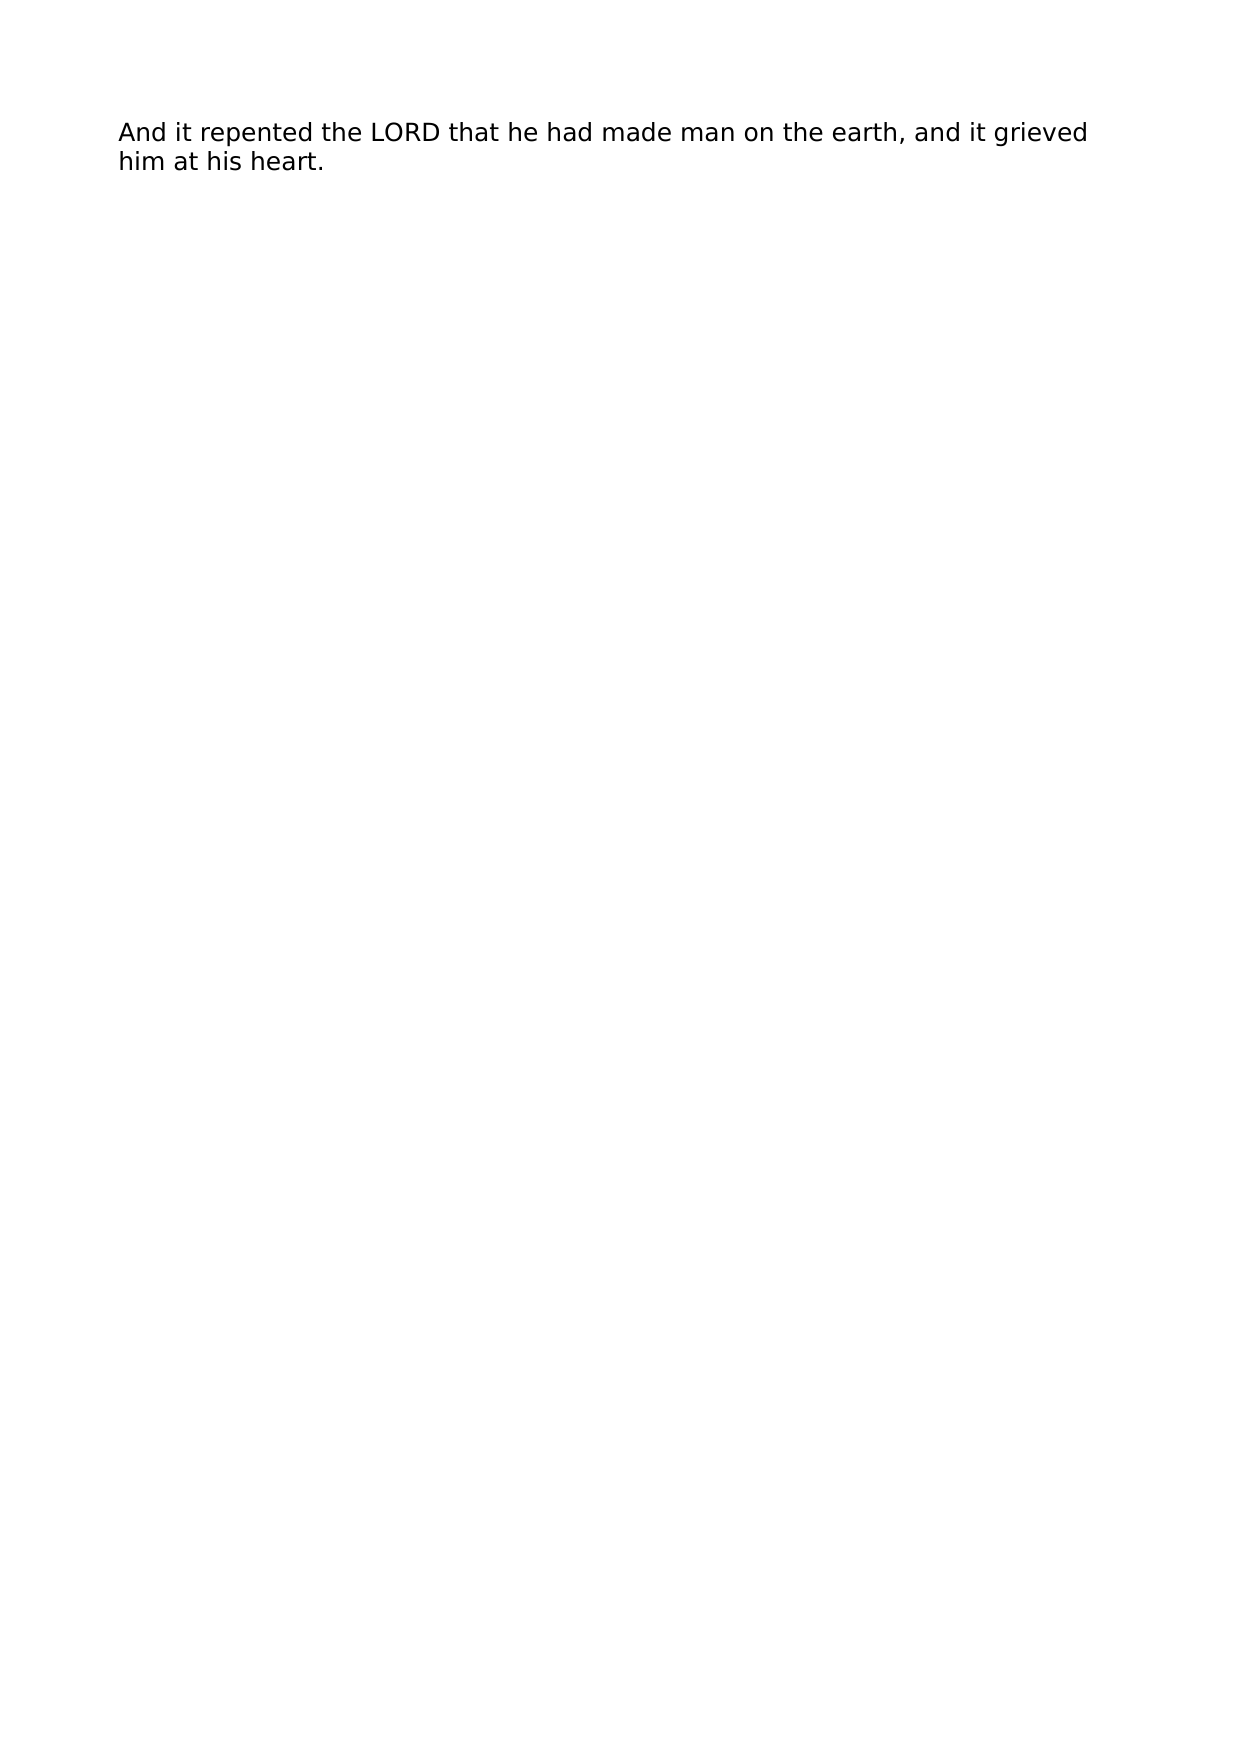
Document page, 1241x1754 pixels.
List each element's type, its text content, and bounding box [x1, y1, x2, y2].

text And it repented the LORD that he had made man on the earth, and it grieved him at his heart. [118, 118, 1122, 176]
